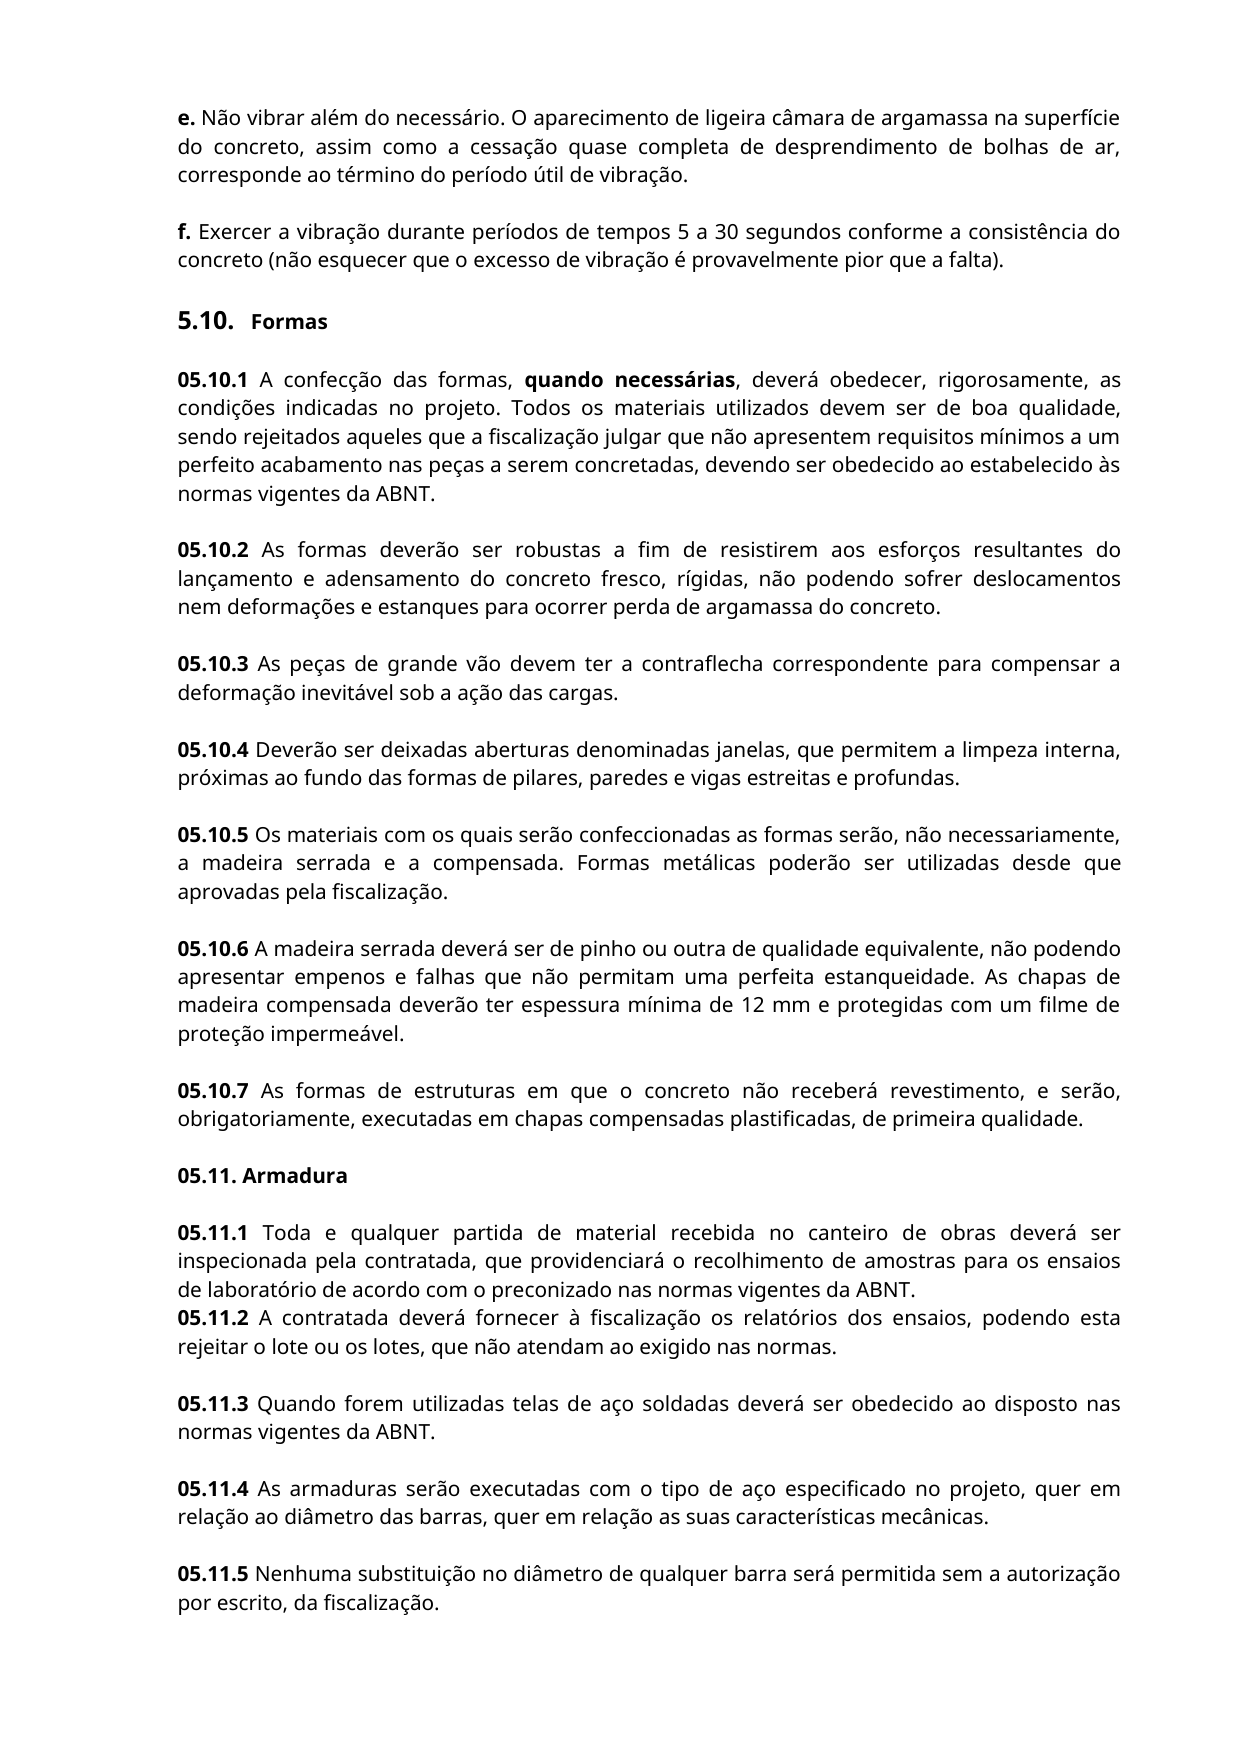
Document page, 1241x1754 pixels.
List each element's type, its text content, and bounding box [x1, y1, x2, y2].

subtitle 05.11. Armadura [177, 1161, 1122, 1190]
text 05.11.2 A contratada deverá fornecer à fiscalização os relatórios dos ensaios, podendo esta rejeitar o lote ou os lotes, que não atendam ao exigido nas normas. [177, 1303, 1122, 1360]
text 05.10.4 Deverão ser deixadas aberturas denominadas janelas, que permitem a limpeza interna, próximas ao fundo das formas de pilares, paredes e vigas estreitas e profundas. [177, 735, 1122, 792]
list Formas [177, 302, 1122, 337]
text 05.10.7 As formas de estruturas em que o concreto não receberá revestimento, e serão, obrigatoriamente, executadas em chapas compensadas plastificadas, de primeira qualidade. [177, 1076, 1122, 1133]
text 05.11.3 Quando forem utilizadas telas de aço soldadas deverá ser obedecido ao disposto nas normas vigentes da ABNT. [177, 1389, 1122, 1446]
text 05.11.1 Toda e qualquer partida de material recebida no canteiro de obras deverá ser inspecionada pela contratada, que providenciará o recolhimento de amostras para os ensaios de laboratório de acordo com o preconizado nas normas vigentes da ABNT. [177, 1218, 1122, 1303]
text e. Não vibrar além do necessário. O aparecimento de ligeira câmara de argamassa na superfície do concreto, assim como a cessação quase completa de desprendimento de bolhas de ar, corresponde ao término do período útil de vibração. [177, 103, 1122, 189]
text 05.11.4 As armaduras serão executadas com o tipo de aço especificado no projeto, quer em relação ao diâmetro das barras, quer em relação as suas características mecânicas. [177, 1474, 1122, 1531]
text 05.10.3 As peças de grande vão devem ter a contraflecha correspondente para compensar a deformação inevitável sob a ação das cargas. [177, 649, 1122, 706]
text 05.10.6 A madeira serrada deverá ser de pinho ou outra de qualidade equivalente, não podendo apresentar empenos e falhas que não permitam uma perfeita estanqueidade. As chapas de madeira compensada deverão ter espessura mínima de 12 mm e protegidas com um filme de proteção impermeável. [177, 934, 1122, 1047]
text 05.10.5 Os materiais com os quais serão confeccionadas as formas serão, não necessariamente, a madeira serrada e a compensada. Formas metálicas poderão ser utilizadas desde que aprovadas pela fiscalização. [177, 820, 1122, 905]
text 05.10.1 A confecção das formas, quando necessárias, deverá obedecer, rigorosamente, as condições indicadas no projeto. Todos os materiais utilizados devem ser de boa qualidade, sendo rejeitados aqueles que a fiscalização julgar que não apresentem requisitos mínimos a um perfeito acabamento nas peças a serem concretadas, devendo ser obedecido ao estabelecido às normas vigentes da ABNT. [177, 365, 1122, 507]
text 05.11.5 Nenhuma substituição no diâmetro de qualquer barra será permitida sem a autorização por escrito, da fiscalização. [177, 1559, 1122, 1616]
text 05.10.2 As formas deverão ser robustas a fim de resistirem aos esforços resultantes do lançamento e adensamento do concreto fresco, rígidas, não podendo sofrer deslocamentos nem deformações e estanques para ocorrer perda de argamassa do concreto. [177, 536, 1122, 621]
text f. Exercer a vibração durante períodos de tempos 5 a 30 segundos conforme a consistência do concreto (não esquecer que o excesso de vibração é provavelmente pior que a falta). [177, 217, 1122, 274]
